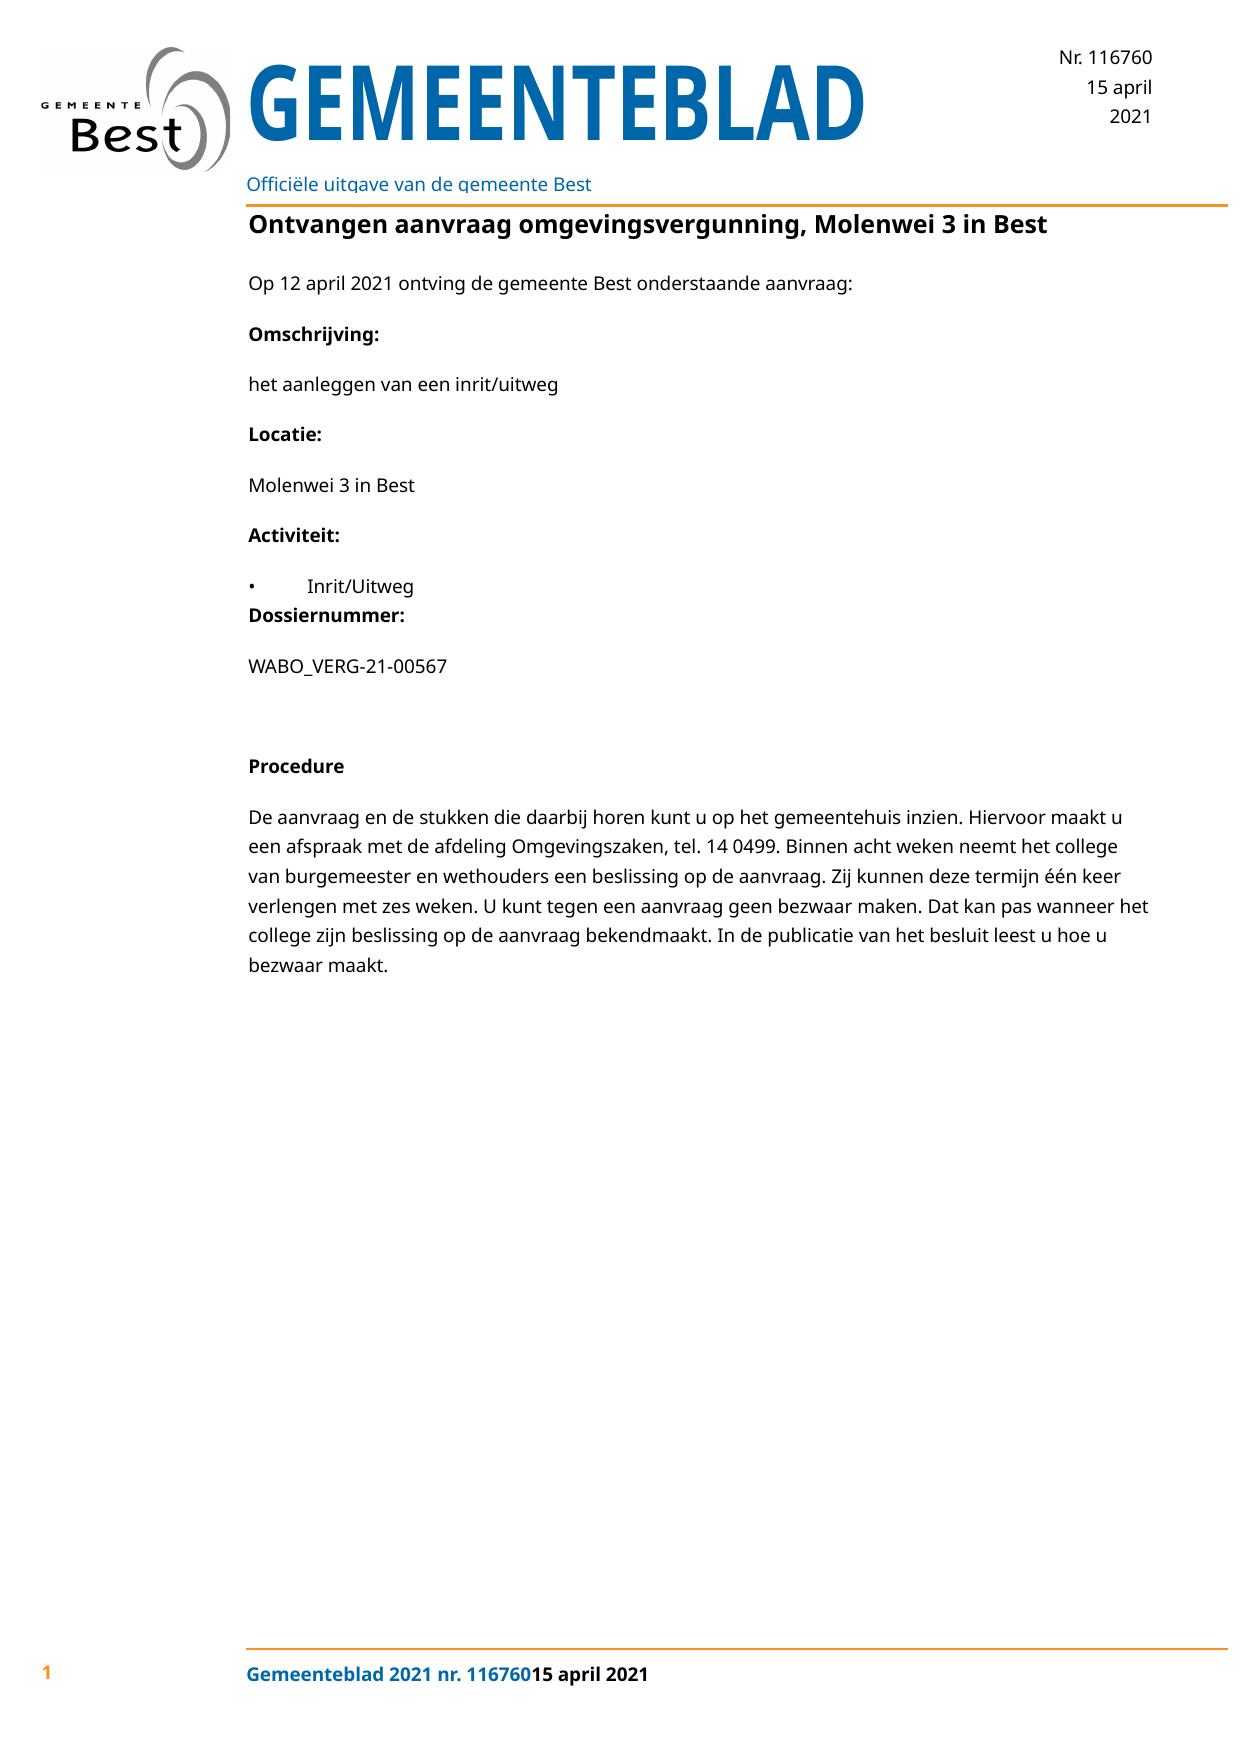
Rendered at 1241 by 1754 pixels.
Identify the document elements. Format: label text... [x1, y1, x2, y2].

text het aanleggen van een inrit/uitweg [248, 371, 1152, 397]
text Locatie: [248, 422, 1152, 447]
text Procedure [248, 754, 1152, 779]
text De aanvraag en de stukken die daarbij horen kunt u op het gemeentehuis inzien. Hiervoor maakt u een afspraak met de afdeling Omgevingszaken, tel. 14 0499. Binnen acht weken neemt het college van burgemeester en wethouders een beslissing op de aanvraag. Zij kunnen deze termijn één keer verlengen met zes weken. U kunt tegen een aanvraag geen bezwaar maken. Dat kan pas wanneer het college zijn beslissing op de aanvraag bekendmaakt. In de publicatie van het besluit leest u hoe u bezwaar maakt. [248, 804, 1152, 978]
text Ontvangen aanvraag omgevingsvergunning, Molenwei 3 in Best [248, 207, 1152, 241]
picture [41, 47, 231, 172]
text Dossiernummer: [248, 602, 1152, 628]
text Molenwei 3 in Best [248, 472, 1152, 498]
text Activiteit: [248, 522, 1152, 548]
text WABO_VERG-21-00567 [248, 653, 1152, 678]
list Inrit/Uitweg [248, 573, 1152, 598]
text Omschrijving: [248, 321, 1152, 346]
text Op 12 april 2021 ontving de gemeente Best onderstaande aanvraag: [248, 270, 1152, 296]
